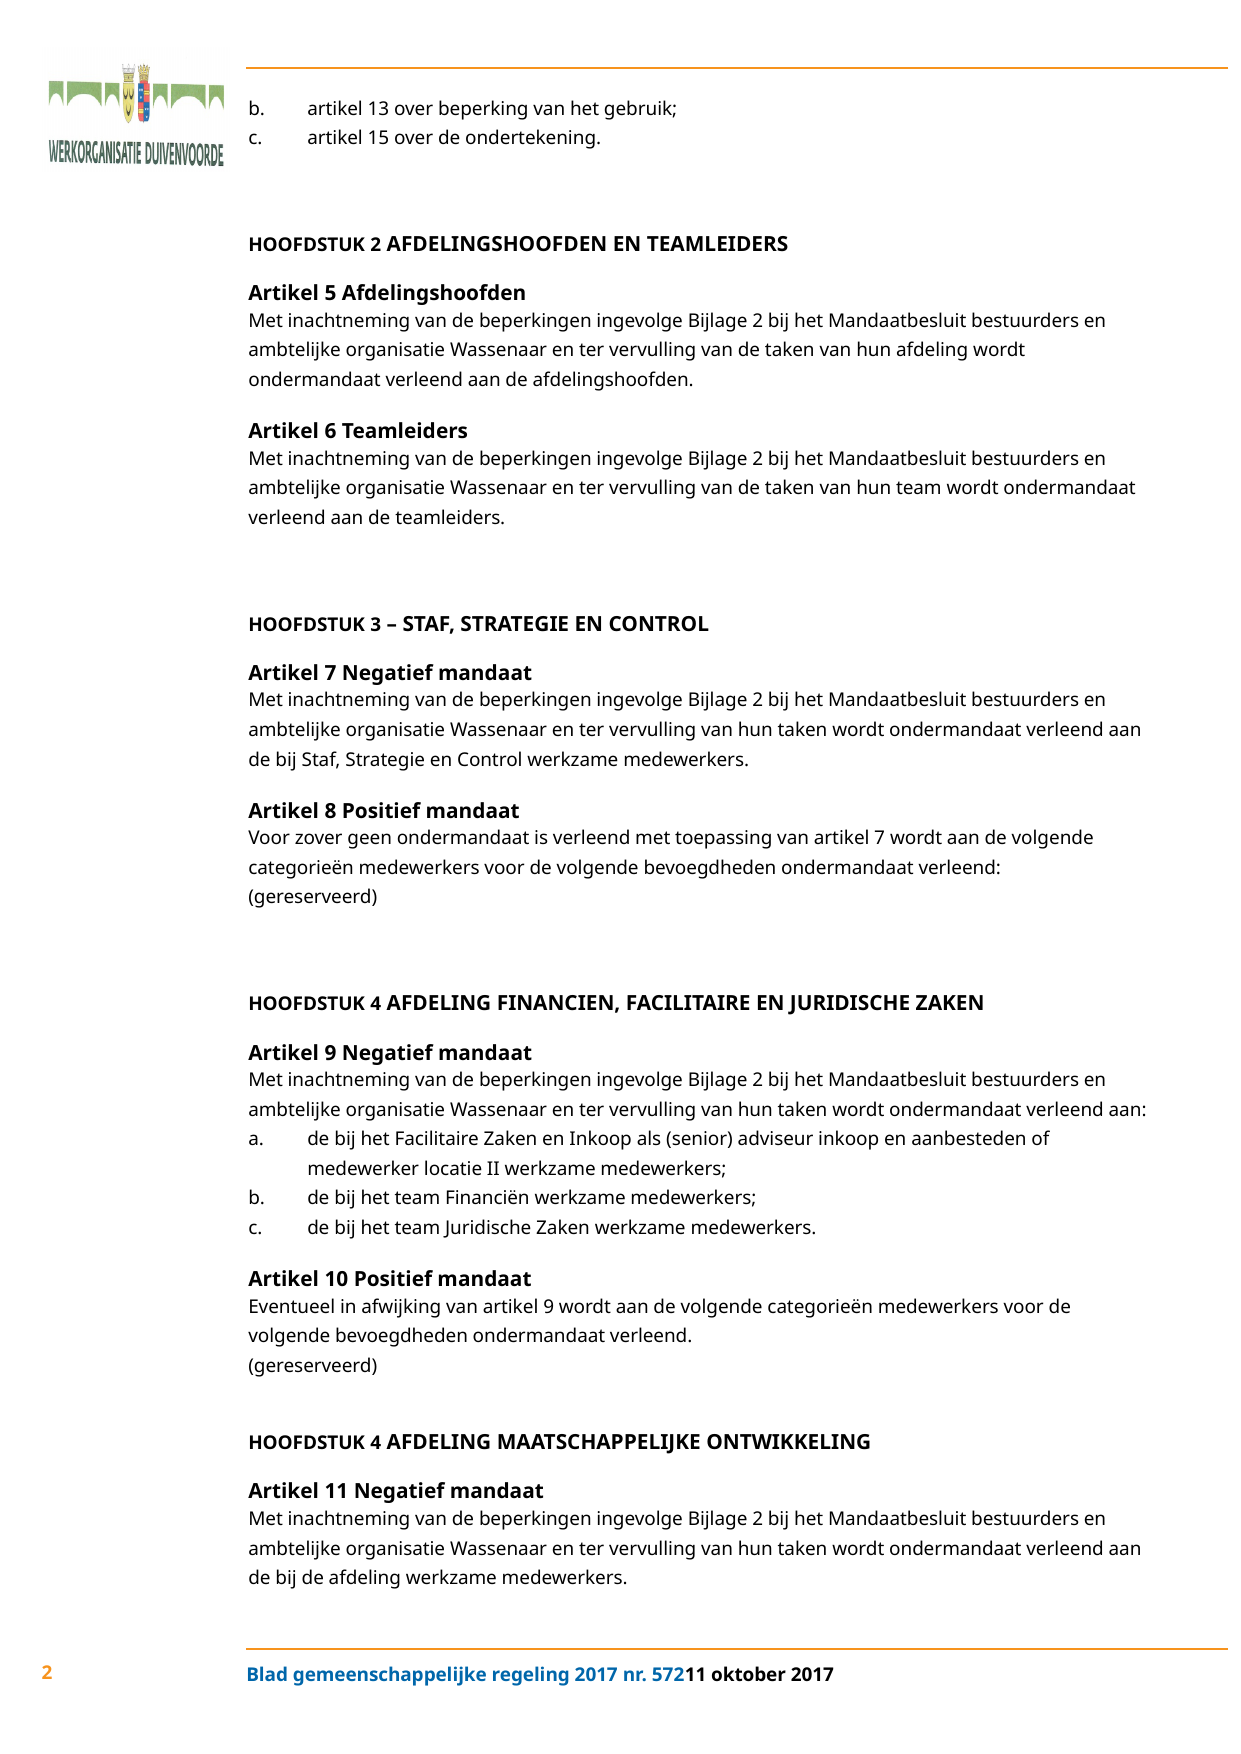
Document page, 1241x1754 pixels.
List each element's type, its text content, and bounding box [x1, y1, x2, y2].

text Met inachtneming van de beperkingen ingevolge Bijlage 2 bij het Mandaatbesluit bestuurders en ambtelijke organisatie Wassenaar en ter vervulling van de taken van hun afdeling wordt ondermandaat verleend aan de afdelingshoofden. [248, 307, 1152, 392]
text Artikel 8 Positief mandaat [248, 796, 1152, 824]
text Artikel 10 Positief mandaat [248, 1264, 1152, 1293]
text HOOFDSTUK 3 – STAF, STRATEGIE EN CONTROL [248, 609, 1152, 637]
text Artikel 9 Negatief mandaat [248, 1038, 1152, 1066]
list artikel 15 over de ondertekening. [248, 124, 1152, 150]
text Artikel 7 Negatief mandaat [248, 658, 1152, 687]
text Artikel 5 Afdelingshoofden [248, 278, 1152, 307]
text (gereserveerd) [248, 1352, 1152, 1378]
picture [41, 47, 231, 172]
text HOOFDSTUK 4 AFDELING FINANCIEN, FACILITAIRE EN JURIDISCHE ZAKEN [248, 988, 1152, 1017]
text Artikel 6 Teamleiders [248, 416, 1152, 445]
list de bij het team Juridische Zaken werkzame medewerkers. [248, 1214, 1152, 1240]
text Met inachtneming van de beperkingen ingevolge Bijlage 2 bij het Mandaatbesluit bestuurders en ambtelijke organisatie Wassenaar en ter vervulling van hun taken wordt ondermandaat verleend aan de bij Staf, Strategie en Control werkzame medewerkers. [248, 687, 1152, 771]
text Eventueel in afwijking van artikel 9 wordt aan de volgende categorieën medewerkers voor de volgende bevoegdheden ondermandaat verleend. [248, 1293, 1152, 1348]
text Voor zover geen ondermandaat is verleend met toepassing van artikel 7 wordt aan de volgende categorieën medewerkers voor de volgende bevoegdheden ondermandaat verleend: [248, 824, 1152, 880]
text HOOFDSTUK 2 AFDELINGSHOOFDEN EN TEAMLEIDERS [248, 229, 1152, 258]
text Artikel 11 Negatief mandaat [248, 1477, 1152, 1505]
text Met inachtneming van de beperkingen ingevolge Bijlage 2 bij het Mandaatbesluit bestuurders en ambtelijke organisatie Wassenaar en ter vervulling van de taken van hun team wordt ondermandaat verleend aan de teamleiders. [248, 445, 1152, 530]
text HOOFDSTUK 4 AFDELING MAATSCHAPPELIJKE ONTWIKKELING [248, 1427, 1152, 1456]
list de bij het Facilitaire Zaken en Inkoop als (senior) adviseur inkoop en aanbesteden of medewerker locatie II werkzame medewerkers; [248, 1125, 1152, 1181]
text Met inachtneming van de beperkingen ingevolge Bijlage 2 bij het Mandaatbesluit bestuurders en ambtelijke organisatie Wassenaar en ter vervulling van hun taken wordt ondermandaat verleend aan de bij de afdeling werkzame medewerkers. [248, 1505, 1152, 1590]
text (gereserveerd) [248, 884, 1152, 909]
list artikel 13 over beperking van het gebruik; [248, 95, 1152, 121]
list de bij het team Financiën werkzame medewerkers; [248, 1184, 1152, 1210]
text Met inachtneming van de beperkingen ingevolge Bijlage 2 bij het Mandaatbesluit bestuurders en ambtelijke organisatie Wassenaar en ter vervulling van hun taken wordt ondermandaat verleend aan: [248, 1066, 1152, 1122]
